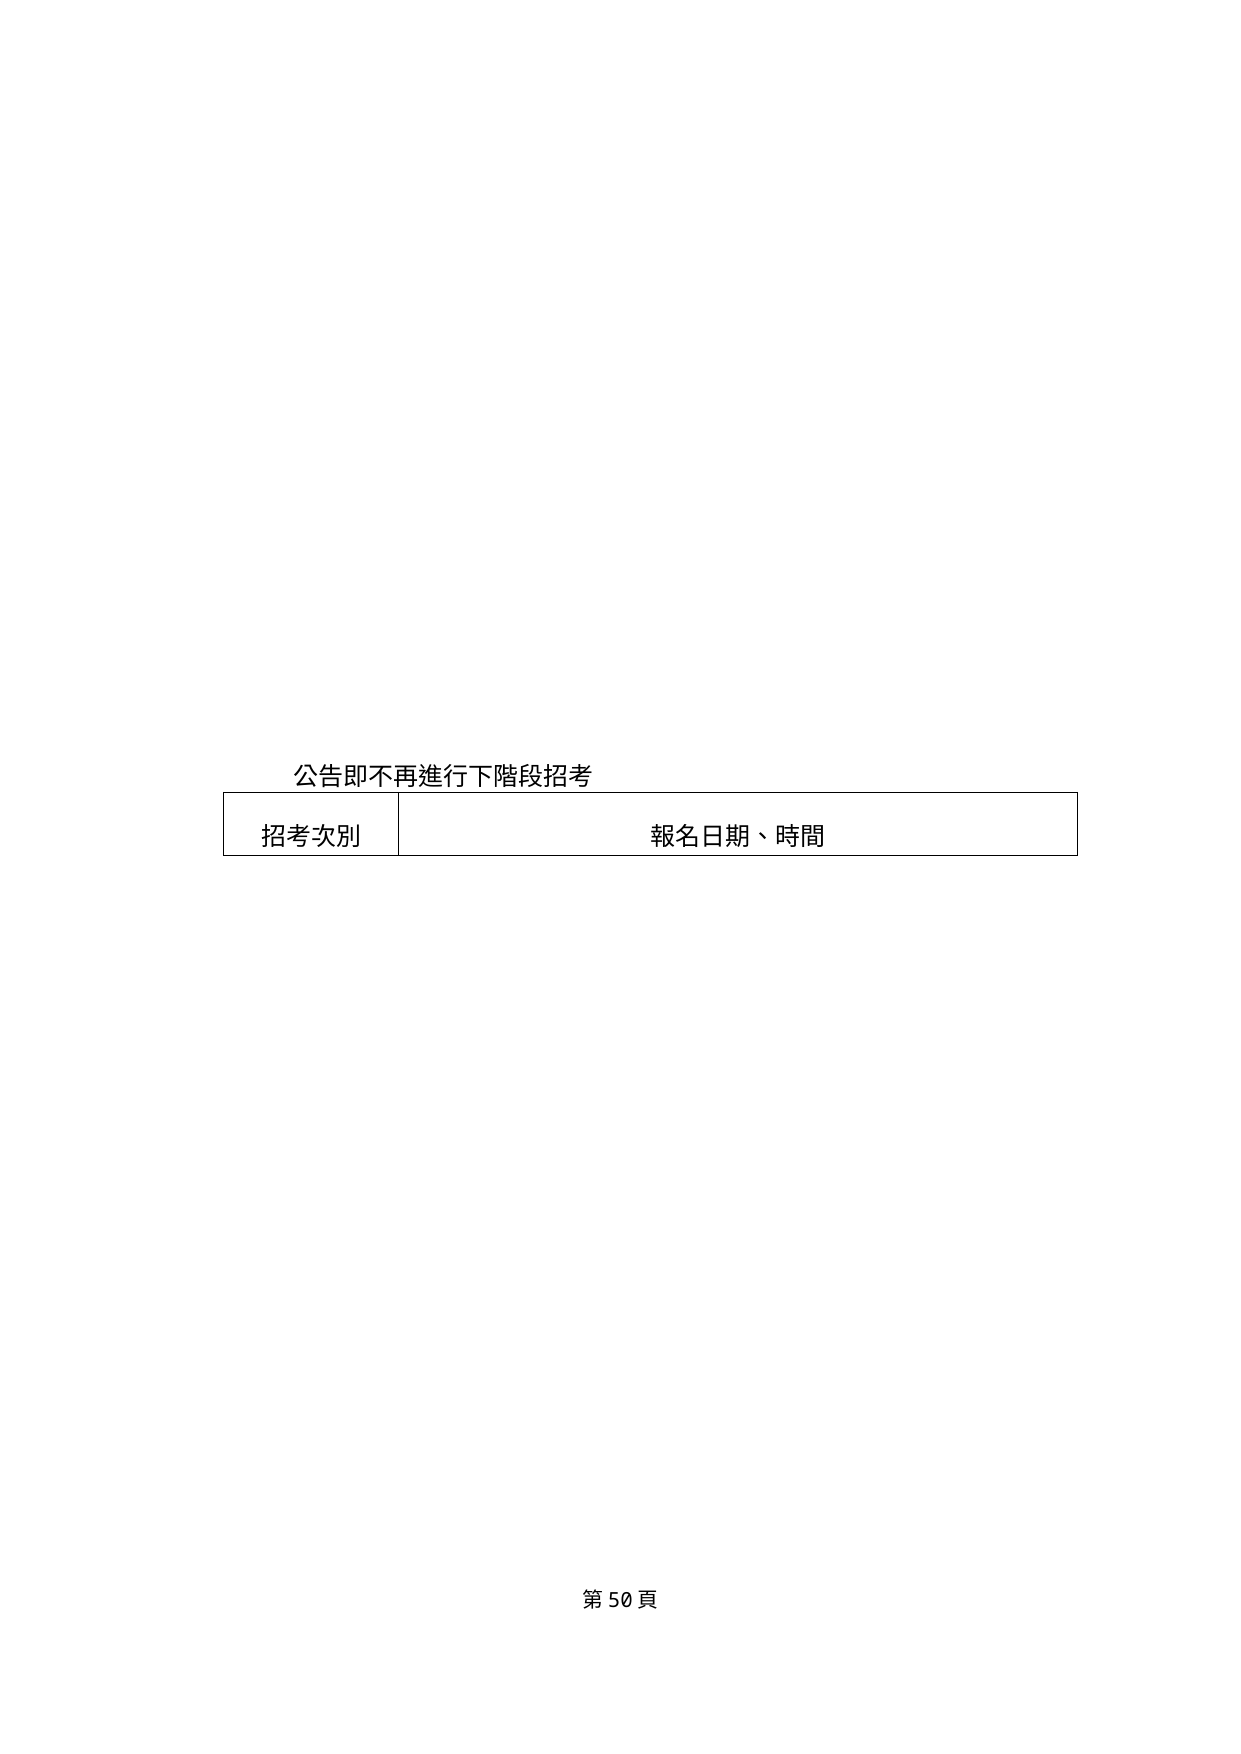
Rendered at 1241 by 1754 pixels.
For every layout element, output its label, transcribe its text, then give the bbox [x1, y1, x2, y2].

table_header 報名日期、時間 [399, 793, 1077, 855]
text 公告即不再進行下階段招考 [118, 758, 1122, 792]
table_header 招考次別 [224, 793, 398, 855]
